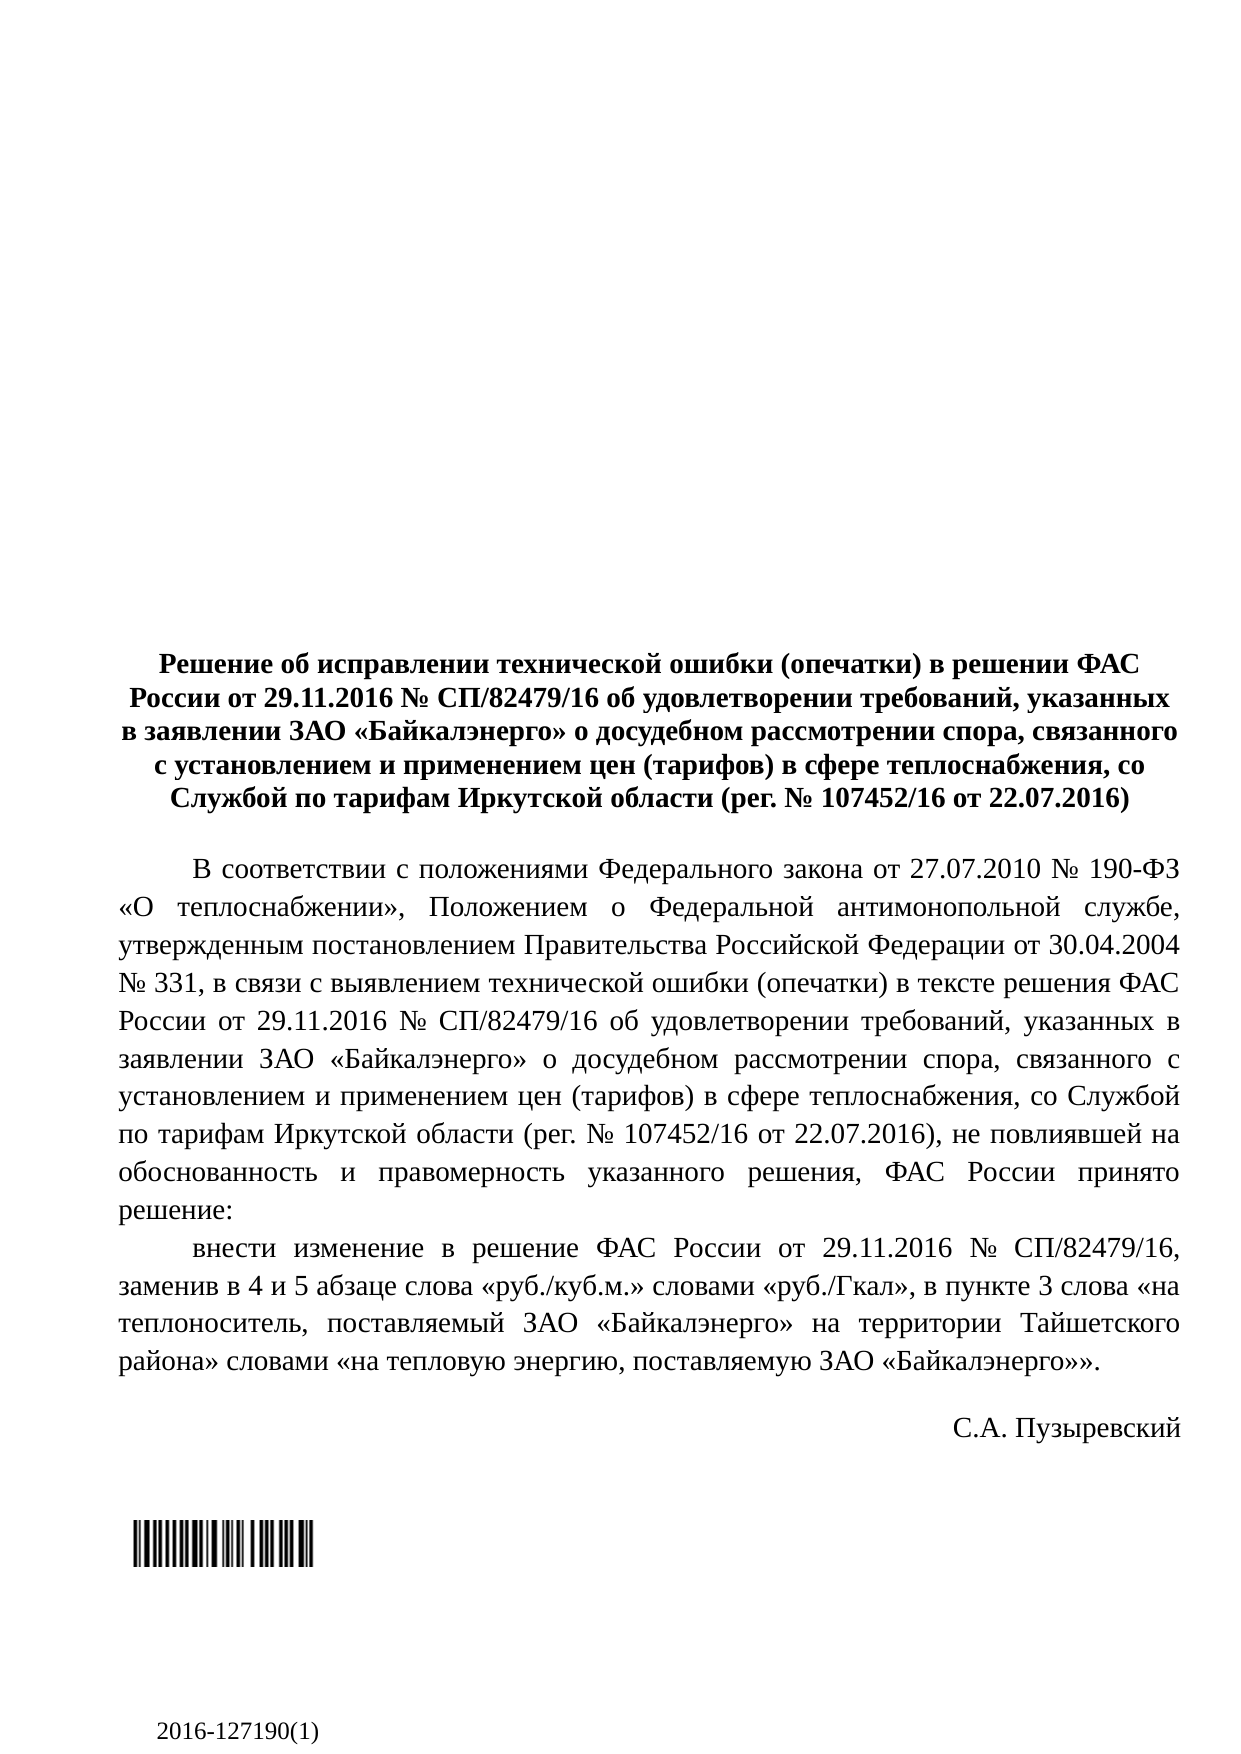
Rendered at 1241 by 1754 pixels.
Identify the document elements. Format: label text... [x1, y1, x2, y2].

text внести изменение в решение ФАС России от 29.11.2016 № СП/82479/16, заменив в 4 и 5 абзаце слова «руб./куб.м.» словами «руб./Гкал», в пункте 3 слова «на теплоноситель, поставляемый ЗАО «Байкалэнерго» на территории Тайшетского района» словами «на тепловую энергию, поставляемую ЗАО «Байкалэнерго»». [118, 1226, 1181, 1377]
picture [118, 1520, 331, 1567]
text В соответствии с положениями Федерального закона от 27.07.2010 № 190-ФЗ «О теплоснабжении», Положением о Федеральной антимонопольной службе, утвержденным постановлением Правительства Российской Федерации от 30.04.2004 № 331, в связи с выявлением технической ошибки (опечатки) в тексте решения ФАС России от 29.11.2016 № СП/82479/16 об удовлетворении требований, указанных в заявлении ЗАО «Байкалэнерго» о досудебном рассмотрении спора, связанного с установлением и применением цен (тарифов) в сфере теплоснабжения, со Службой по тарифам Иркутской области (рег. № 107452/16 от 22.07.2016), не повлиявшей на обоснованность и правомерность указанного решения, ФАС России принято решение: [118, 847, 1181, 1226]
text С.А. Пузыревский [118, 1410, 1181, 1444]
text Решение об исправлении технической ошибки (опечатки) в решении ФАС России от 29.11.2016 № СП/82479/16 об удовлетворении требований, указанных в заявлении ЗАО «Байкалэнерго» о досудебном рассмотрении спора, связанного с установлением и применением цен (тарифов) в сфере теплоснабжения, со Службой по тарифам Иркутской области (рег. № 107452/16 от 22.07.2016) [118, 646, 1181, 814]
table_header [664, 118, 1181, 555]
